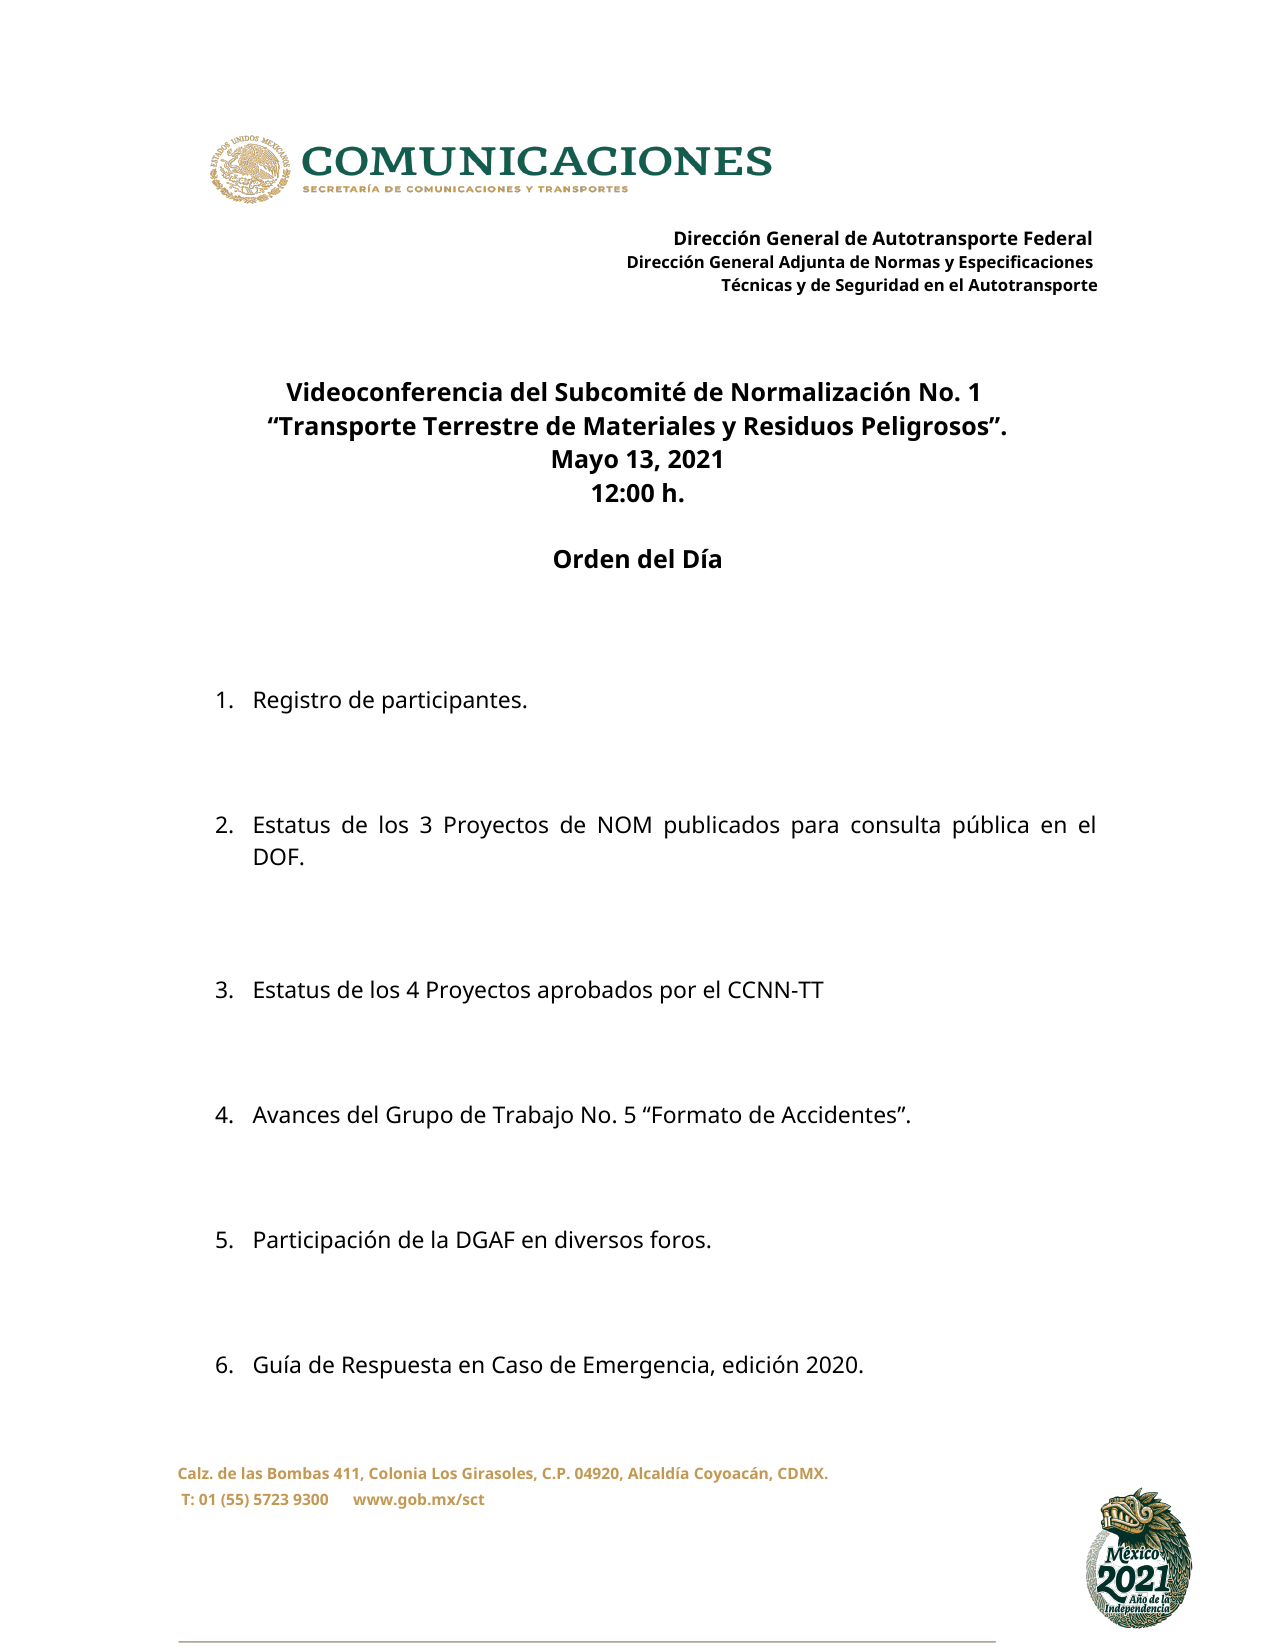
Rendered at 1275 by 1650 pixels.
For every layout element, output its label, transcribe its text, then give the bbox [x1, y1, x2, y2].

text Mayo 13, 2021 [177, 450, 1098, 473]
text Orden del Día [177, 551, 1098, 573]
text “Transporte Terrestre de Materiales y Residuos Peligrosos”. [177, 417, 1098, 440]
text Videoconferencia del Subcomité de Normalización No. 1 [177, 383, 1098, 406]
list Registro de participantes. [215, 684, 1098, 716]
list Estatus de los 3 Proyectos de NOM publicados para consulta pública en el DOF. [215, 809, 1098, 872]
list Estatus de los 4 Proyectos aprobados por el CCNN-TT [215, 974, 1098, 1005]
list Guía de Respuesta en Caso de Emergencia, edición 2020. [215, 1349, 1098, 1380]
list Avances del Grupo de Trabajo No. 5 “Formato de Accidentes”. [215, 1099, 1098, 1130]
text 12:00 h. [177, 484, 1098, 507]
list Participación de la DGAF en diversos foros. [215, 1224, 1098, 1255]
